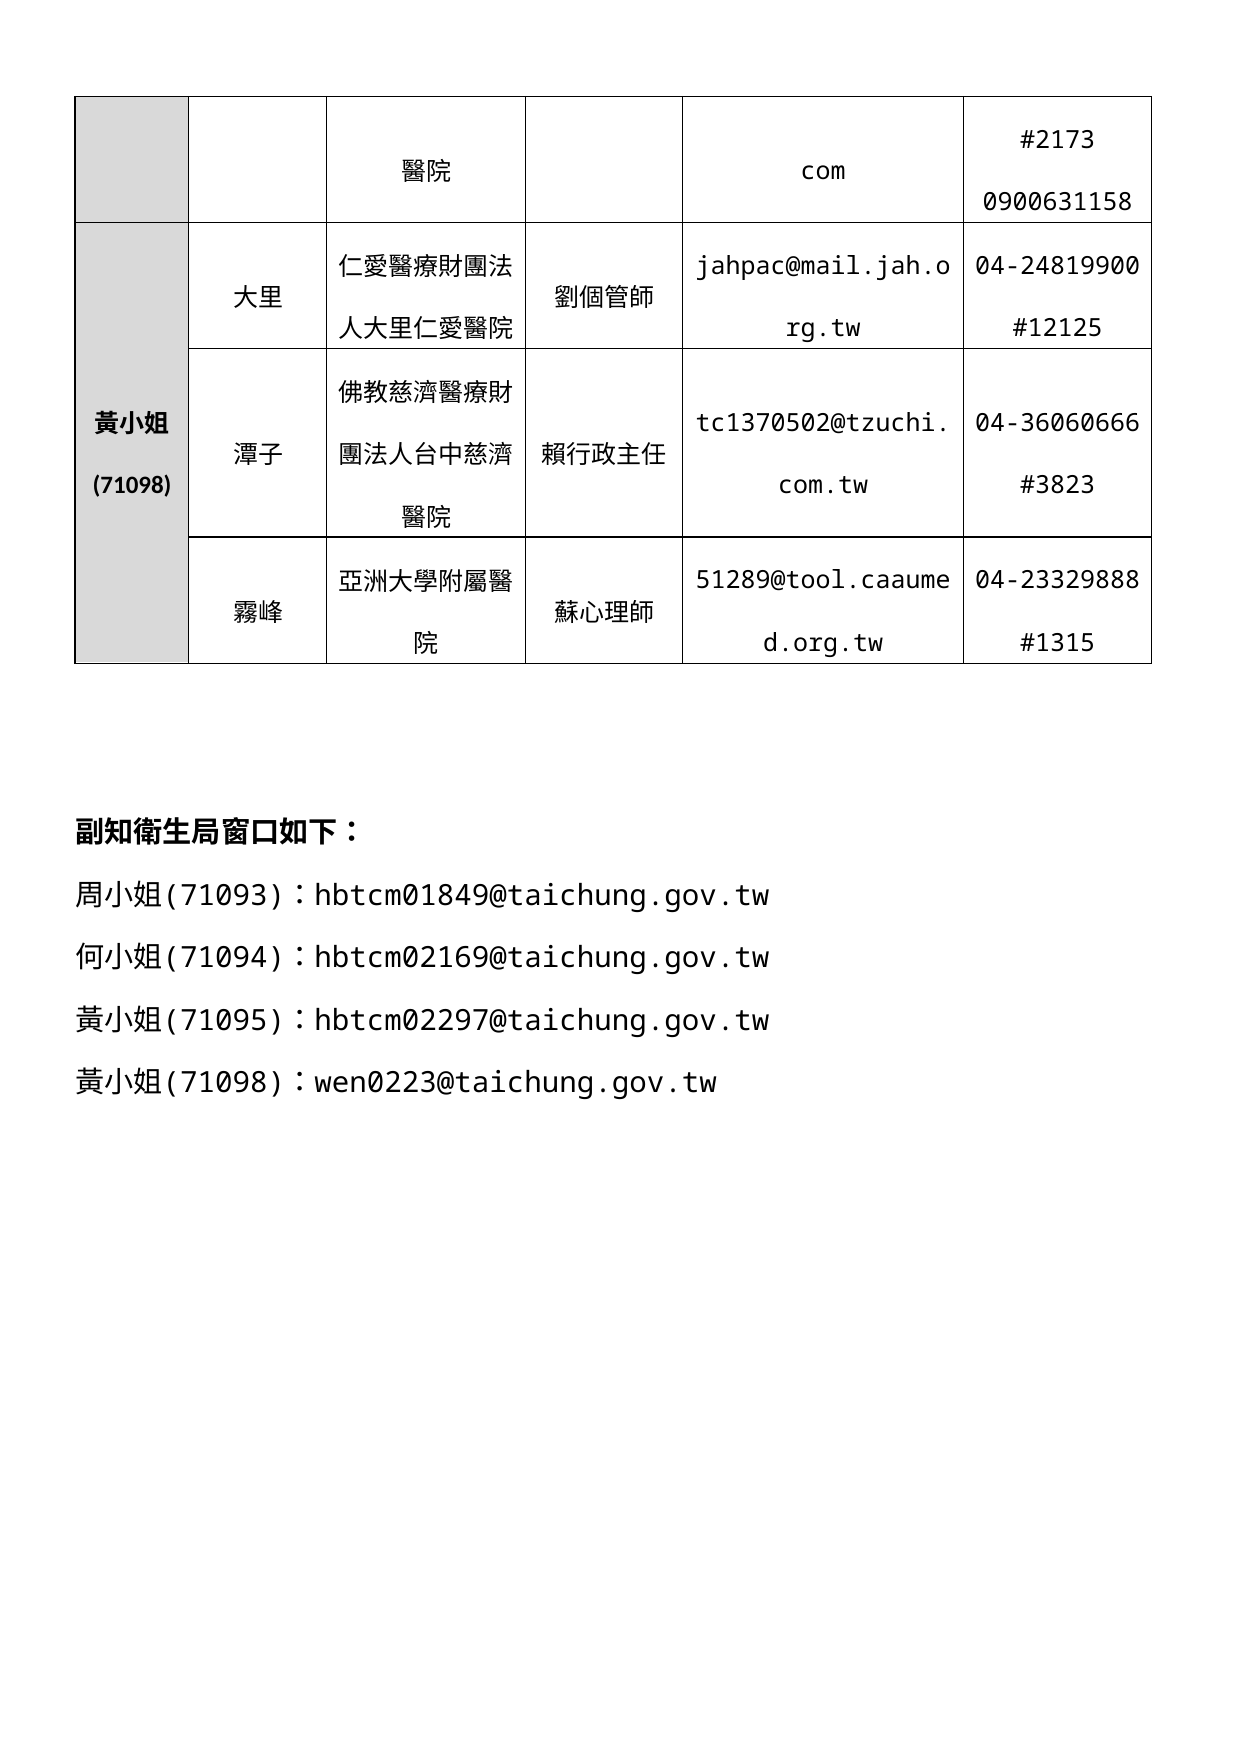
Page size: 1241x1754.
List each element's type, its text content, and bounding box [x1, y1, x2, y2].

table_cell 04-23329888 #1315 [964, 538, 1151, 662]
table_cell 04-36060666 #3823 [964, 349, 1151, 536]
table_cell 仁愛醫療財團法人大里仁愛醫院 [327, 223, 525, 348]
table_cell com [683, 97, 963, 222]
table_cell 51289@tool.caaumed.org.tw [683, 538, 963, 662]
table_cell 劉個管師 [526, 223, 682, 348]
table_cell 佛教慈濟醫療財團法人台中慈濟醫院 [327, 349, 525, 536]
table_cell 醫院 [327, 97, 525, 222]
table_cell 04-24819900 #12125 [964, 223, 1151, 348]
table_cell 蘇心理師 [526, 538, 682, 662]
table_cell jahpac@mail.jah.org.tw [683, 223, 963, 348]
table_cell 賴行政主任 [526, 349, 682, 536]
table_cell 黃小姐 (71098) [76, 223, 188, 662]
table_cell [189, 97, 326, 222]
table_cell 霧峰 [189, 538, 326, 662]
table_cell [526, 97, 682, 222]
text 副知衛生局窗口如下： 周小姐(71093)：hbtcm01849@taichung.gov.tw 何小姐(71094)：hbtcm02169@taichung.gov.tw 黃小姐(71095)：hbtcm02297@taichung.gov.tw 黃小姐(71098)：wen0223@taichung.gov.tw [75, 664, 1152, 1101]
table_cell 潭子 [189, 349, 326, 536]
table_cell 亞洲大學附屬醫院 [327, 538, 525, 662]
table_cell 大里 [189, 223, 326, 348]
table_cell #2173 0900631158 [964, 97, 1151, 222]
table_cell [76, 97, 188, 222]
table_cell tc1370502@tzuchi.com.tw [683, 349, 963, 536]
